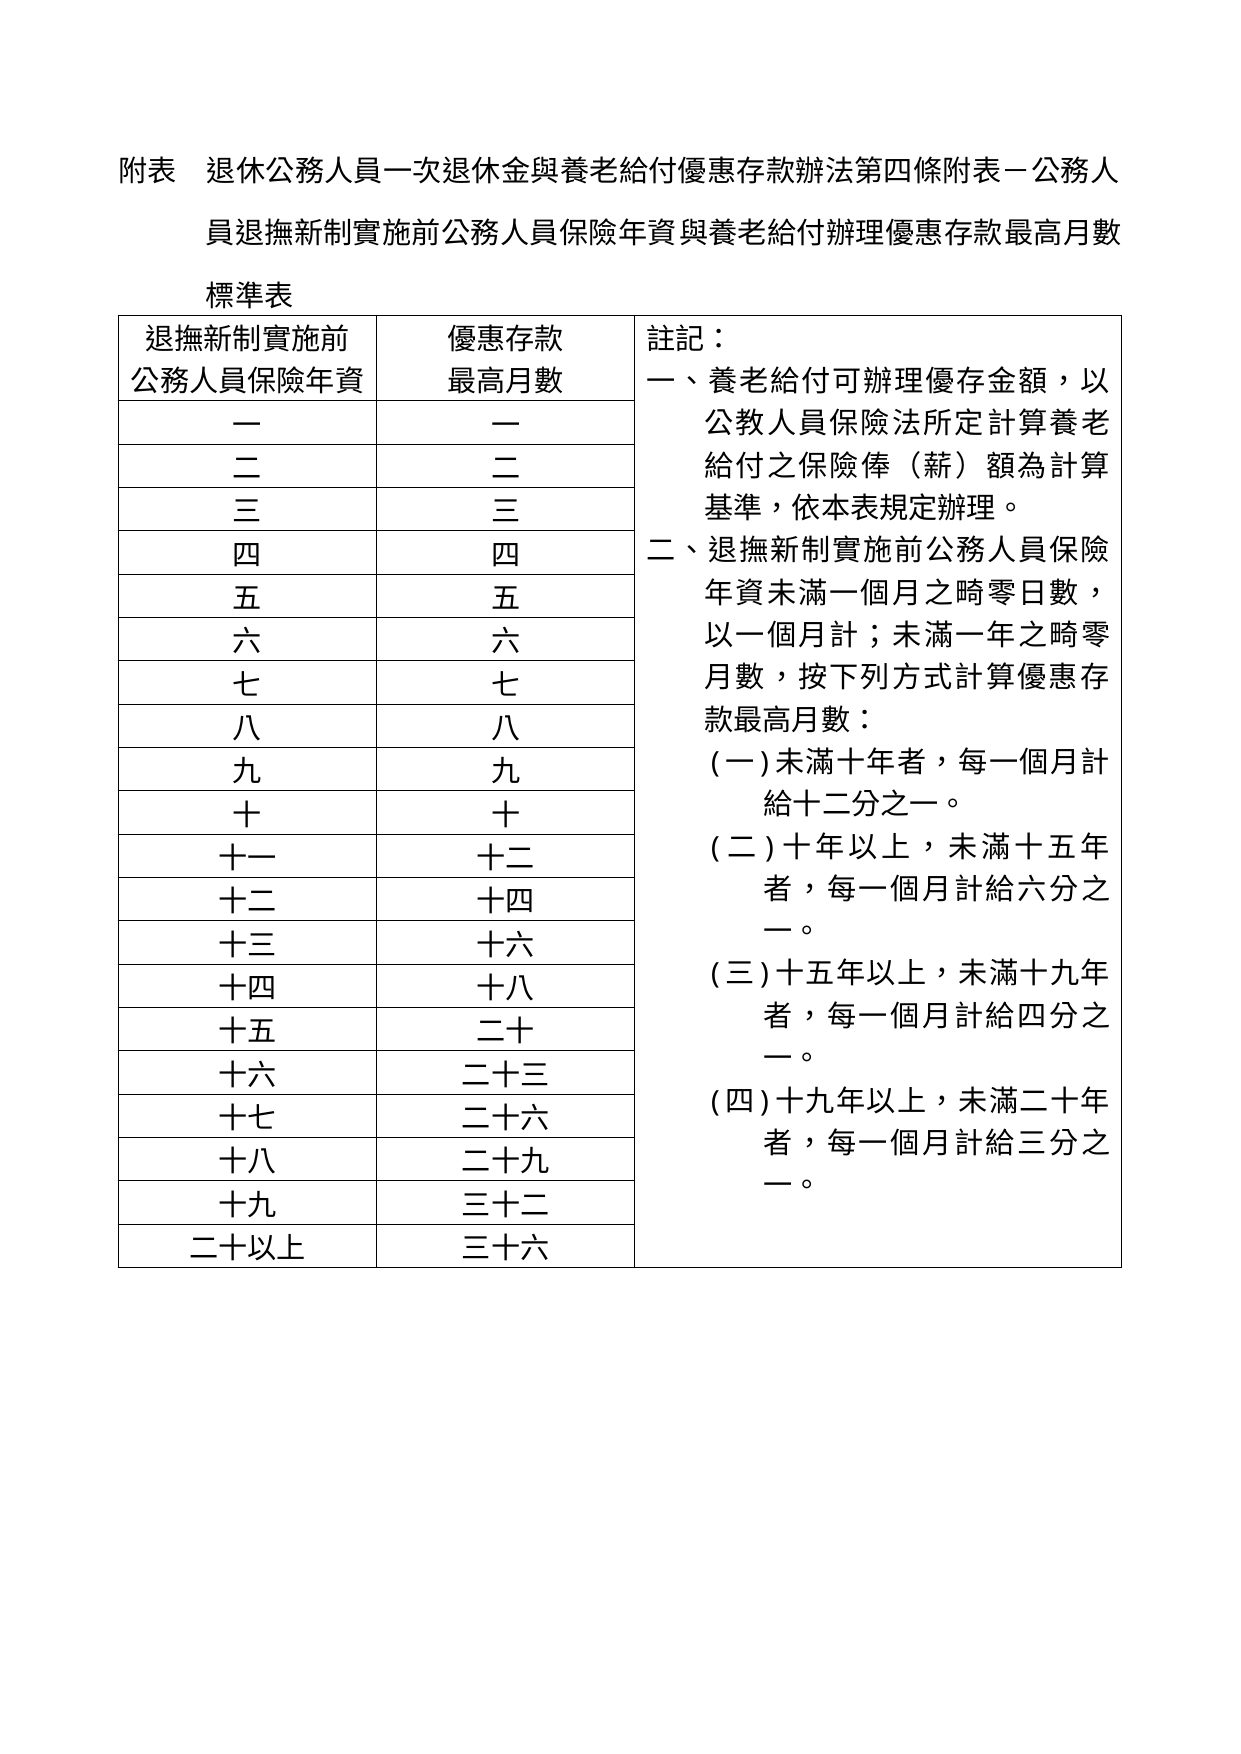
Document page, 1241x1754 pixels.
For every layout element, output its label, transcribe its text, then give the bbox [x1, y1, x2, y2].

table_cell 十九 [119, 1181, 376, 1223]
table_cell 十一 [119, 835, 376, 877]
table_cell 八 [119, 705, 376, 747]
table_cell 三十二 [377, 1181, 634, 1223]
table_cell 二十九 [377, 1138, 634, 1180]
table_cell 二 [119, 445, 376, 487]
table_cell 三十六 [377, 1225, 634, 1267]
table_cell 六 [377, 618, 634, 660]
table_cell 十二 [119, 878, 376, 920]
table_cell 十五 [119, 1008, 376, 1050]
table_cell 七 [119, 661, 376, 703]
table_cell 四 [377, 531, 634, 573]
table_cell 九 [119, 748, 376, 790]
table_cell 六 [119, 618, 376, 660]
table_header 退撫新制實施前 公務人員保險年資 [119, 316, 376, 400]
table_cell 十七 [119, 1095, 376, 1137]
table_cell 一 [119, 401, 376, 443]
table_cell 十 [119, 791, 376, 833]
table_cell 二十 [377, 1008, 634, 1050]
table_cell 九 [377, 748, 634, 790]
table_cell 十 [377, 791, 634, 833]
table_cell 十六 [377, 921, 634, 963]
table_cell 二十六 [377, 1095, 634, 1137]
table_cell 十八 [377, 965, 634, 1007]
table_cell 一 [377, 401, 634, 443]
table_cell 三 [377, 488, 634, 530]
text 附表 退休公務人員一次退休金與養老給付優惠存款辦法第四條附表－公務人員退撫新制實施前公務人員保險年資與養老給付辦理優惠存款最高月數標準表 [118, 127, 1122, 314]
table_cell 四 [119, 531, 376, 573]
table_cell 十四 [119, 965, 376, 1007]
table_header 註記： 一、養老給付可辦理優存金額，以公教人員保險法所定計算養老給付之保險俸（薪）額為計算基準，依本表規定辦理。 二、退撫新制實施前公務人員保險年資未滿一個月之畸零日數，以一個月計；未滿一年之畸零月數，按下列方式計算優惠存款最高月數： (一)未滿十年者，每一個月計給十二分之一。 (二)十年以上，未滿十五年者，每一個月計給六分之一。 (三)十五年以上，未滿十九年者，每一個月計給四分之一。 (四)十九年以上，未滿二十年者，每一個月計給三分之一。 [635, 316, 1121, 1267]
table_cell 十二 [377, 835, 634, 877]
table_cell 二十以上 [119, 1225, 376, 1267]
table_cell 十六 [119, 1051, 376, 1093]
table_cell 二十三 [377, 1051, 634, 1093]
table_cell 二 [377, 445, 634, 487]
table_cell 七 [377, 661, 634, 703]
table_cell 十四 [377, 878, 634, 920]
table_cell 五 [119, 575, 376, 617]
table_cell 十三 [119, 921, 376, 963]
table_cell 八 [377, 705, 634, 747]
table_header 優惠存款 最高月數 [377, 316, 634, 400]
table_cell 三 [119, 488, 376, 530]
table_cell 十八 [119, 1138, 376, 1180]
table_cell 五 [377, 575, 634, 617]
